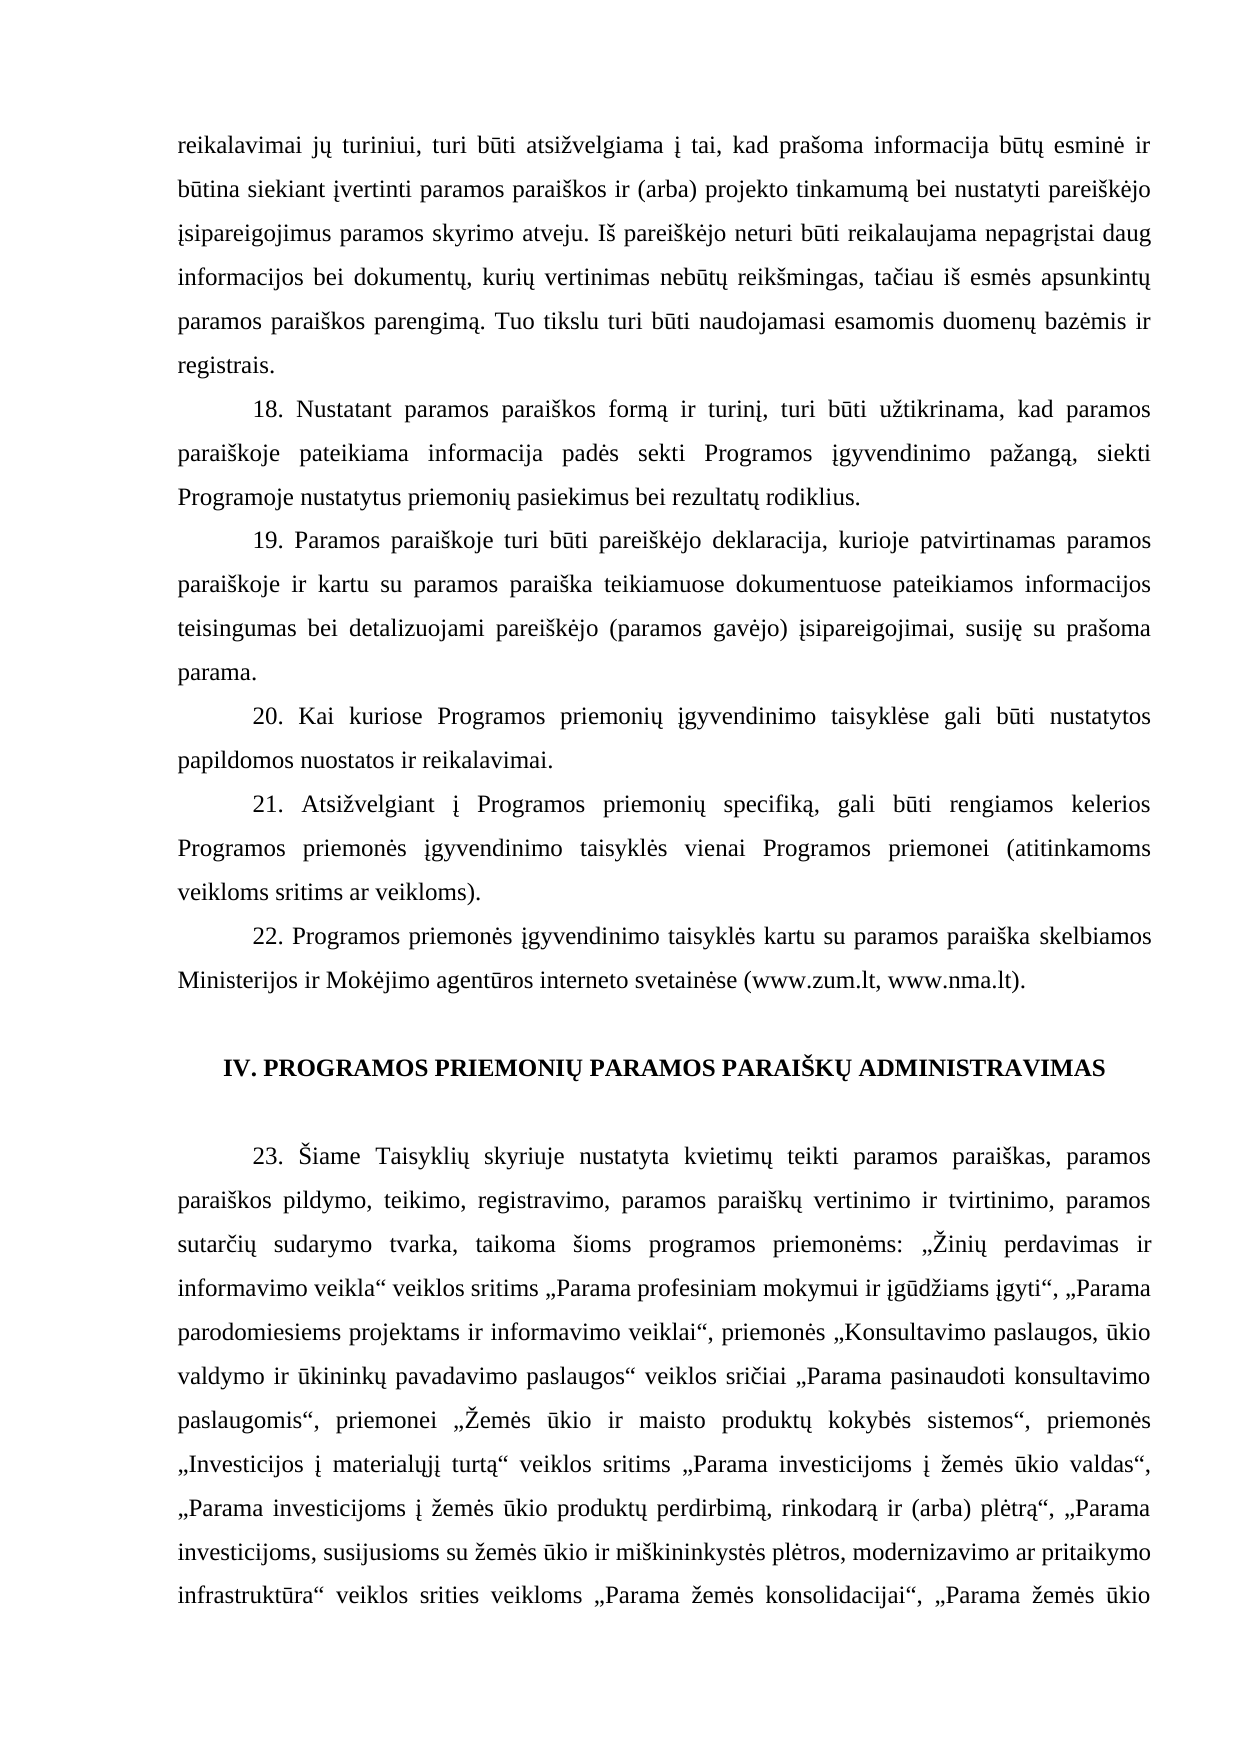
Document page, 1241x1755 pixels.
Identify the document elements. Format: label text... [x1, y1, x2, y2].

text 18. Nustatant paramos paraiškos formą ir turinį, turi būti užtikrinama, kad paramos paraiškoje pateikiama informacija padės sekti Programos įgyvendinimo pažangą, siekti Programoje nustatytus priemonių pasiekimus bei rezultatų rodiklius. [177, 394, 1152, 510]
text 23. Šiame Taisyklių skyriuje nustatyta kvietimų teikti paramos paraiškas, paramos paraiškos pildymo, teikimo, registravimo, paramos paraiškų vertinimo ir tvirtinimo, paramos sutarčių sudarymo tvarka, taikoma šioms programos priemonėms: „Žinių perdavimas ir informavimo veikla“ veiklos sritims „Parama profesiniam mokymui ir įgūdžiams įgyti“, „Parama parodomiesiems projektams ir informavimo veiklai“, priemonės „Konsultavimo paslaugos, ūkio valdymo ir ūkininkų pavadavimo paslaugos“ veiklos sričiai „Parama pasinaudoti konsultavimo paslaugomis“, priemonei „Žemės ūkio ir maisto produktų kokybės sistemos“, priemonės „Investicijos į materialųjį turtą“ veiklos sritims „Parama investicijoms į žemės ūkio valdas“, „Parama investicijoms į žemės ūkio produktų perdirbimą, rinkodarą ir (arba) plėtrą“, „Parama investicijoms, susijusioms su žemės ūkio ir miškininkystės plėtros, modernizavimo ar pritaikymo infrastruktūra“ veiklos srities veikloms „Parama žemės konsolidacijai“, „Parama žemės ūkio [177, 1141, 1152, 1609]
text 20. Kai kuriose Programos priemonių įgyvendinimo taisyklėse gali būti nustatytos papildomos nuostatos ir reikalavimai. [177, 701, 1152, 774]
text IV. PROGRAMOS PRIEMONIŲ PARAMOS PARAIŠKŲ ADMINISTRAVIMAS [177, 1053, 1152, 1082]
text reikalavimai jų turiniui, turi būti atsižvelgiama į tai, kad prašoma informacija būtų esminė ir būtina siekiant įvertinti paramos paraiškos ir (arba) projekto tinkamumą bei nustatyti pareiškėjo įsipareigojimus paramos skyrimo atveju. Iš pareiškėjo neturi būti reikalaujama nepagrįstai daug informacijos bei dokumentų, kurių vertinimas nebūtų reikšmingas, tačiau iš esmės apsunkintų paramos paraiškos parengimą. Tuo tikslu turi būti naudojamasi esamomis duomenų bazėmis ir registrais. [177, 130, 1152, 378]
text 19. Paramos paraiškoje turi būti pareiškėjo deklaracija, kurioje patvirtinamas paramos paraiškoje ir kartu su paramos paraiška teikiamuose dokumentuose pateikiamos informacijos teisingumas bei detalizuojami pareiškėjo (paramos gavėjo) įsipareigojimai, susiję su prašoma parama. [177, 526, 1152, 686]
text 21. Atsižvelgiant į Programos priemonių specifiką, gali būti rengiamos kelerios Programos priemonės įgyvendinimo taisyklės vienai Programos priemonei (atitinkamoms veikloms sritims ar veikloms). [177, 789, 1152, 906]
text 22. Programos priemonės įgyvendinimo taisyklės kartu su paramos paraiška skelbiamos Ministerijos ir Mokėjimo agentūros interneto svetainėse (www.zum.lt, www.nma.lt). [177, 921, 1152, 994]
